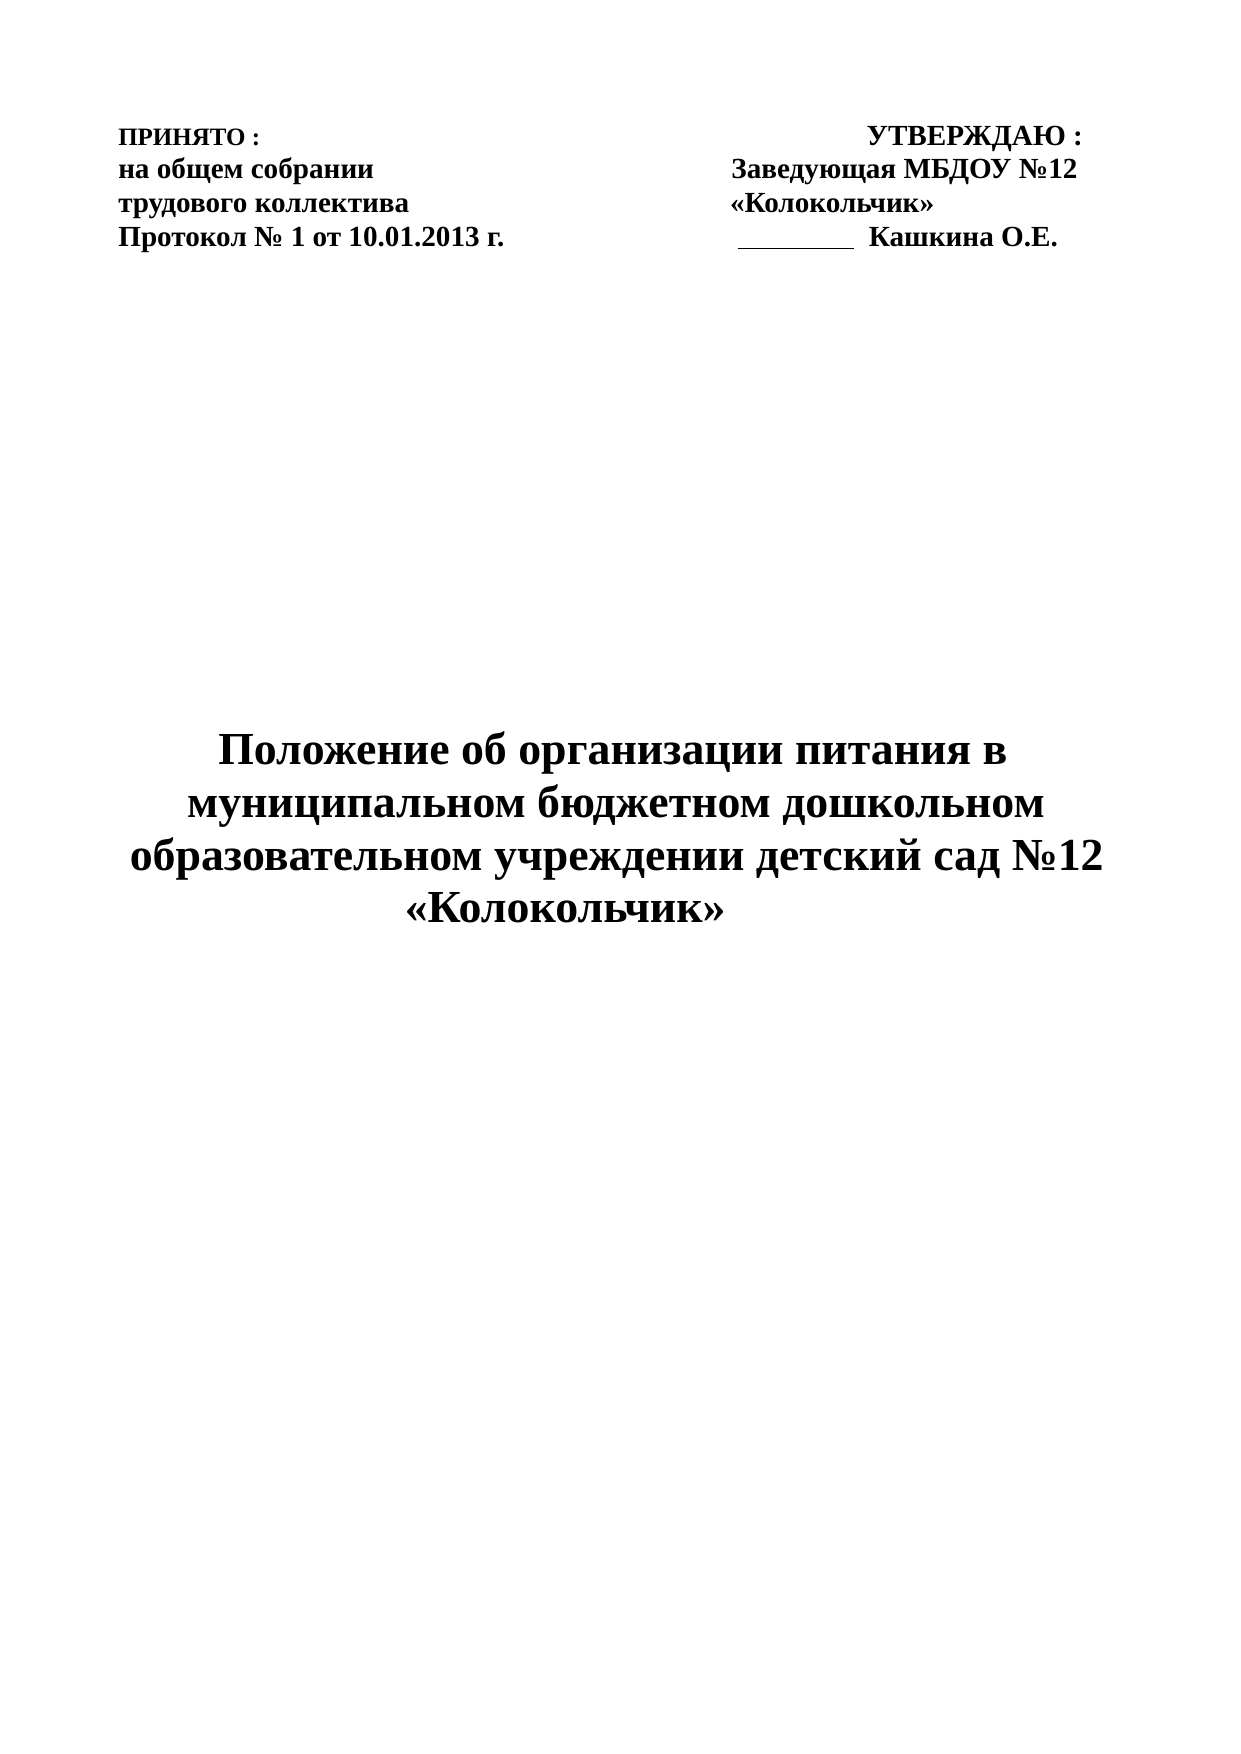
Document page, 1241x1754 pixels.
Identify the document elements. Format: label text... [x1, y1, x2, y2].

text образовательном учреждении детский сад №12 [118, 827, 1122, 880]
text трудового коллектива «Колокольчик» [118, 185, 1122, 219]
text Положение об организации питания в [118, 722, 1122, 774]
text Протокол № 1 от 10.01.2013 г. Кашкина О.Е. [118, 219, 1122, 252]
text муниципальном бюджетном дошкольном [118, 774, 1122, 827]
text ПРИНЯТО : УТВЕРЖДАЮ : [118, 118, 1122, 152]
text на общем собрании Заведующая МБДОУ №12 [118, 152, 1122, 185]
text «Колокольчик» [118, 880, 1122, 933]
